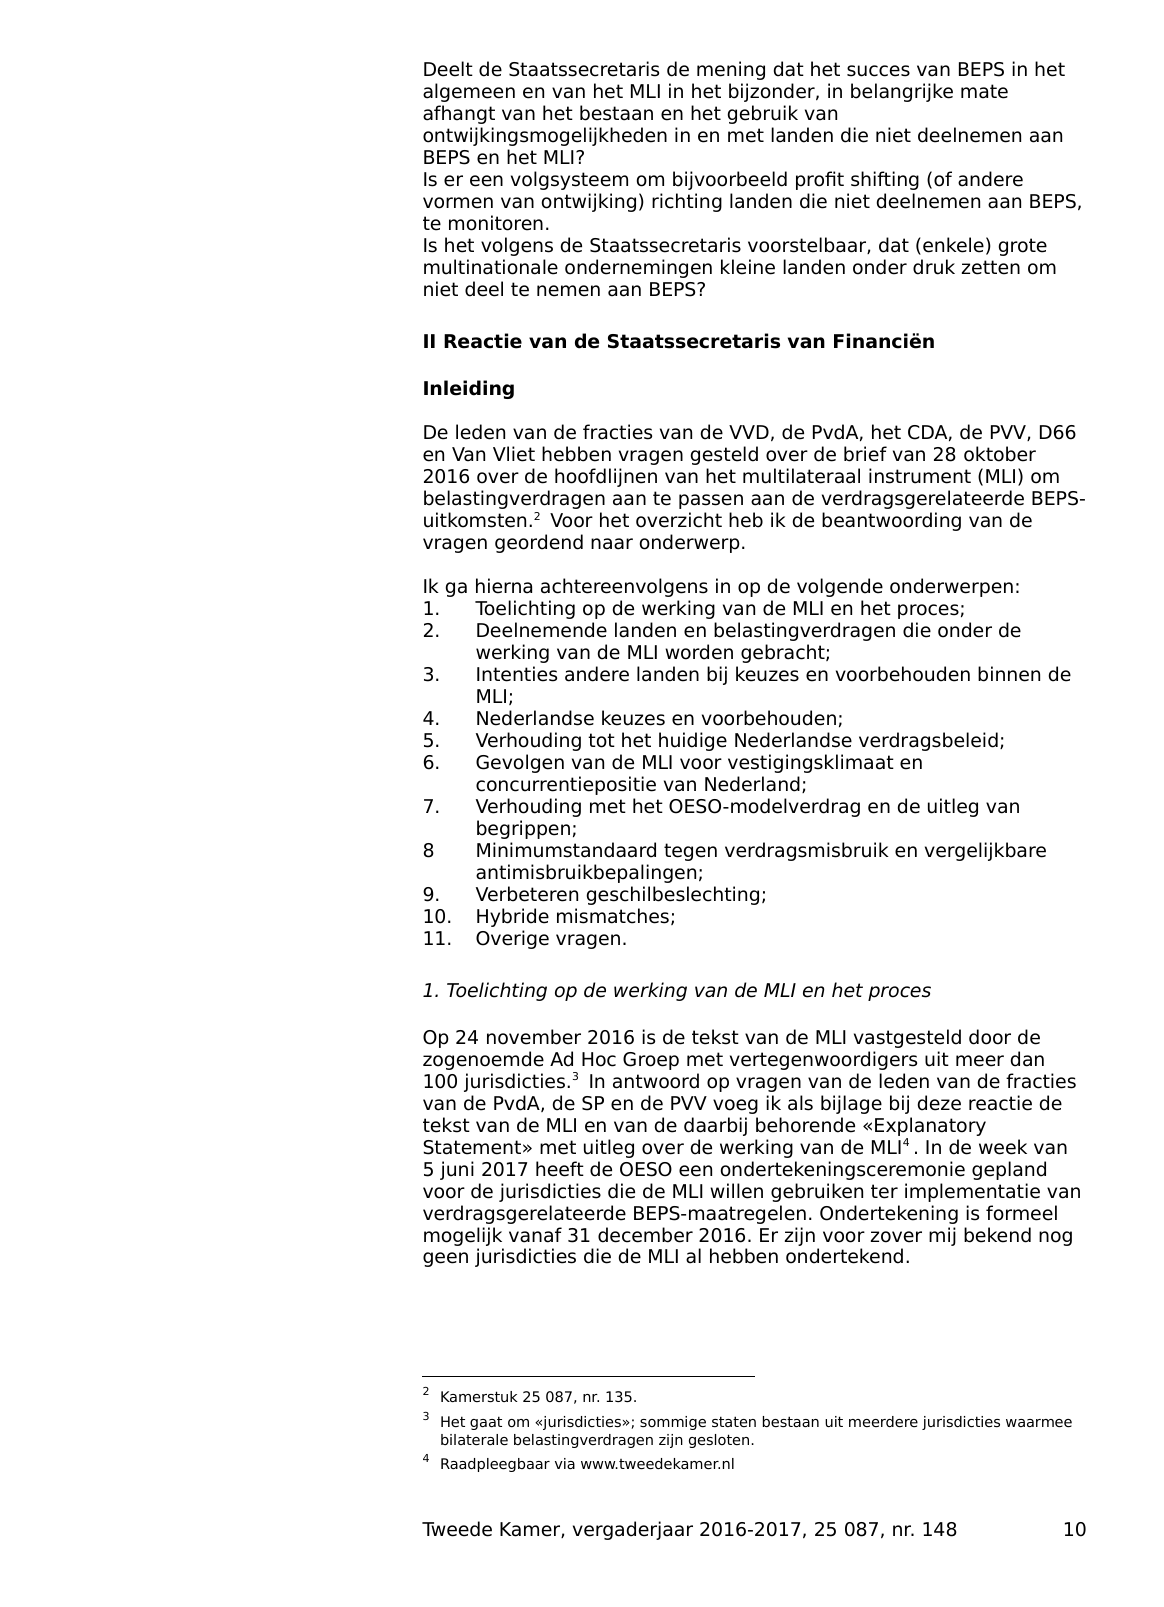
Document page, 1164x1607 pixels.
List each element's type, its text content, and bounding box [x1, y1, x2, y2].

text 3. Intenties andere landen bij keuzes en voorbehouden binnen de MLI; [422, 664, 1087, 708]
text Ik ga hierna achtereenvolgens in op de volgende onderwerpen: [422, 576, 1087, 598]
text 9. Verbeteren geschilbeslechting; [422, 884, 1087, 906]
text 10. Hybride mismatches; [422, 906, 1087, 928]
text Op 24 november 2016 is de tekst van de MLI vastgesteld door de zogenoemde Ad Hoc Groep met vertegenwoordigers uit meer dan 100 jurisdicties. In antwoord op vragen van de leden van de fracties van de PvdA, de SP en de PVV voeg ik als bijlage bij deze reactie de tekst van de MLI en van de daarbij behorende «Explanatory Statement» met uitleg over de werking van de MLI. In de week van 5 juni 2017 heeft de OESO een ondertekeningsceremonie gepland voor de jurisdicties die de MLI willen gebruiken ter implementatie van verdragsgerelateerde BEPS-maatregelen. Ondertekening is formeel mogelijk vanaf 31 december 2016. Er zijn voor zover mij bekend nog geen jurisdicties die de MLI al hebben ondertekend. [422, 1027, 1087, 1268]
text Kamerstuk 25 087, nr. 135. [422, 1385, 1087, 1407]
subtitle II Reactie van de Staatssecretaris van Financiën [422, 331, 1087, 353]
text Is er een volgsysteem om bijvoorbeeld profit shifting (of andere vormen van ontwijking) richting landen die niet deelnemen aan BEPS, te monitoren. [422, 169, 1087, 235]
text Is het volgens de Staatssecretaris voorstelbaar, dat (enkele) grote multinationale ondernemingen kleine landen onder druk zetten om niet deel te nemen aan BEPS? [422, 235, 1087, 301]
text Raadpleegbaar via www.tweedekamer.nl [422, 1452, 1087, 1474]
text 4. Nederlandse keuzes en voorbehouden; [422, 708, 1087, 730]
text 7. Verhouding met het OESO-modelverdrag en de uitleg van begrippen; [422, 796, 1087, 840]
subtitle 1. Toelichting op de werking van de MLI en het proces [422, 980, 1087, 1002]
text 2. Deelnemende landen en belastingverdragen die onder de werking van de MLI worden gebracht; [422, 620, 1087, 664]
text Het gaat om «jurisdicties»; sommige staten bestaan uit meerdere jurisdicties waarmee bilaterale belastingverdragen zijn gesloten. [422, 1410, 1087, 1449]
text De leden van de fracties van de VVD, de PvdA, het CDA, de PVV, D66 en Van Vliet hebben vragen gesteld over de brief van 28 oktober 2016 over de hoofdlijnen van het multilateraal instrument (MLI) om belastingverdragen aan te passen aan de verdragsgerelateerde BEPS-uitkomsten. Voor het overzicht heb ik de beantwoording van de vragen geordend naar onderwerp. [422, 422, 1087, 554]
text Deelt de Staatssecretaris de mening dat het succes van BEPS in het algemeen en van het MLI in het bijzonder, in belangrijke mate afhangt van het bestaan en het gebruik van ontwijkingsmogelijkheden in en met landen die niet deelnemen aan BEPS en het MLI? [422, 59, 1087, 169]
text 5. Verhouding tot het huidige Nederlandse verdragsbeleid; [422, 730, 1087, 752]
text 8 Minimumstandaard tegen verdragsmisbruik en vergelijkbare antimisbruikbepalingen; [422, 840, 1087, 884]
text 6. Gevolgen van de MLI voor vestigingsklimaat en concurrentiepositie van Nederland; [422, 752, 1087, 796]
text 1. Toelichting op de werking van de MLI en het proces; [422, 598, 1087, 620]
text 11. Overige vragen. [422, 928, 1087, 950]
subtitle Inleiding [422, 378, 1087, 400]
